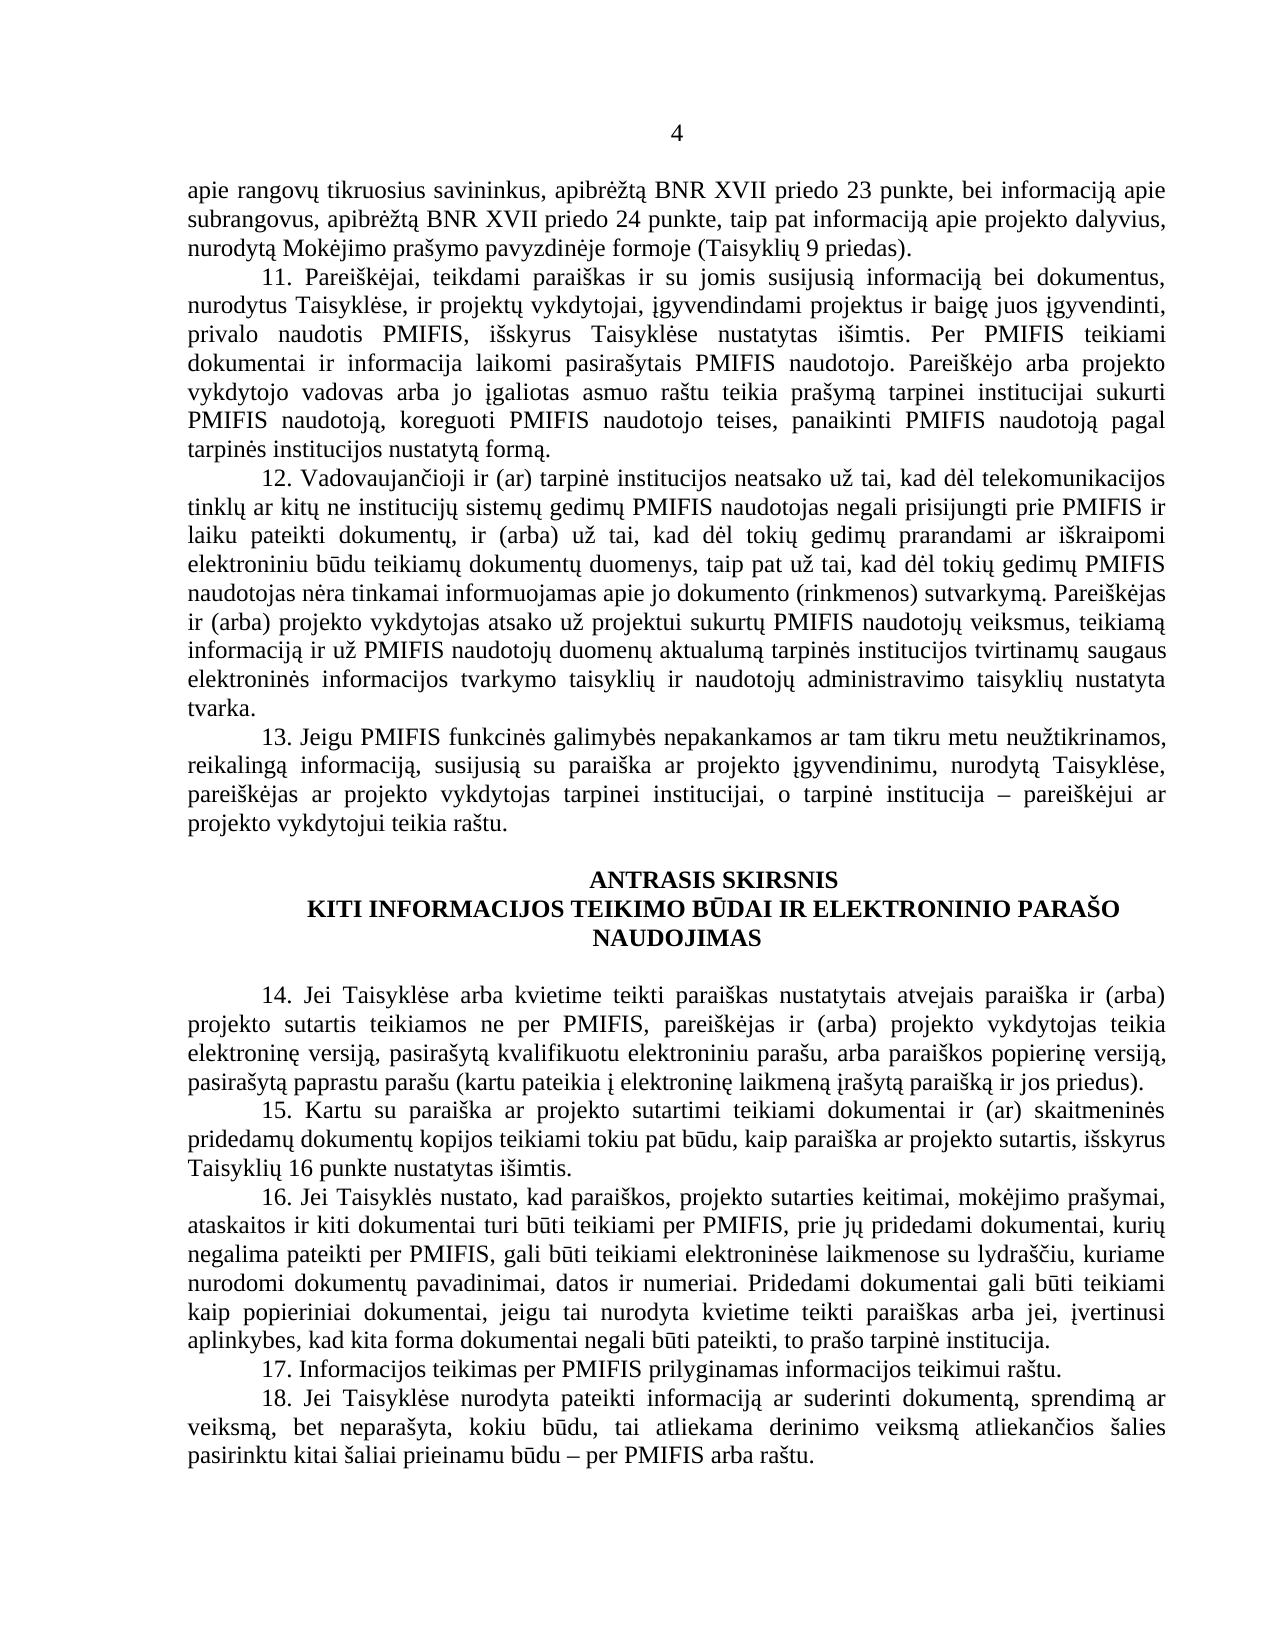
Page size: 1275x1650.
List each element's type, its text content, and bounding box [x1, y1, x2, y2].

text 11. Pareiškėjai, teikdami paraiškas ir su jomis susijusią informaciją bei dokumentus, nurodytus Taisyklėse, ir projektų vykdytojai, įgyvendindami projektus ir baigę juos įgyvendinti, privalo naudotis PMIFIS, išskyrus Taisyklėse nustatytas išimtis. Per PMIFIS teikiami dokumentai ir informacija laikomi pasirašytais PMIFIS naudotojo. Pareiškėjo arba projekto vykdytojo vadovas arba jo įgaliotas asmuo raštu teikia prašymą tarpinei institucijai sukurti PMIFIS naudotoją, koreguoti PMIFIS naudotojo teises, panaikinti PMIFIS naudotoją pagal tarpinės institucijos nustatytą formą. [187, 262, 1167, 463]
subtitle ANTRASIS skirsnis [187, 866, 1167, 894]
text 13. Jeigu PMIFIS funkcinės galimybės nepakankamos ar tam tikru metu neužtikrinamos, reikalingą informaciją, susijusią su paraiška ar projekto įgyvendinimu, nurodytą Taisyklėse, pareiškėjas ar projekto vykdytojas tarpinei institucijai, o tarpinė institucija – pareiškėjui ar projekto vykdytojui teikia raštu. [187, 722, 1167, 837]
text apie rangovų tikruosius savininkus, apibrėžtą BNR XVII priedo 23 punkte, bei informaciją apie subrangovus, apibrėžtą BNR XVII priedo 24 punkte, taip pat informaciją apie projekto dalyvius, nurodytą Mokėjimo prašymo pavyzdinėje formoje (Taisyklių 9 priedas). [187, 176, 1167, 262]
text 17. Informacijos teikimas per PMIFIS prilyginamas informacijos teikimui raštu. [187, 1354, 1167, 1383]
text 12. Vadovaujančioji ir (ar) tarpinė institucijos neatsako už tai, kad dėl telekomunikacijos tinklų ar kitų ne institucijų sistemų gedimų PMIFIS naudotojas negali prisijungti prie PMIFIS ir laiku pateikti dokumentų, ir (arba) už tai, kad dėl tokių gedimų prarandami ar iškraipomi elektroniniu būdu teikiamų dokumentų duomenys, taip pat už tai, kad dėl tokių gedimų PMIFIS naudotojas nėra tinkamai informuojamas apie jo dokumento (rinkmenos) sutvarkymą. Pareiškėjas ir (arba) projekto vykdytojas atsako už projektui sukurtų PMIFIS naudotojų veiksmus, teikiamą informaciją ir už PMIFIS naudotojų duomenų aktualumą tarpinės institucijos tvirtinamų saugaus elektroninės informacijos tvarkymo taisyklių ir naudotojų administravimo taisyklių nustatyta tvarka. [187, 463, 1167, 722]
text 15. Kartu su paraiška ar projekto sutartimi teikiami dokumentai ir (ar) skaitmeninės pridedamų dokumentų kopijos teikiami tokiu pat būdu, kaip paraiška ar projekto sutartis, išskyrus Taisyklių 16 punkte nustatytas išimtis. [187, 1096, 1167, 1182]
text 16. Jei Taisyklės nustato, kad paraiškos, projekto sutarties keitimai, mokėjimo prašymai, ataskaitos ir kiti dokumentai turi būti teikiami per PMIFIS, prie jų pridedami dokumentai, kurių negalima pateikti per PMIFIS, gali būti teikiami elektroninėse laikmenose su lydraščiu, kuriame nurodomi dokumentų pavadinimai, datos ir numeriai. Pridedami dokumentai gali būti teikiami kaip popieriniai dokumentai, jeigu tai nurodyta kvietime teikti paraiškas arba jei, įvertinusi aplinkybes, kad kita forma dokumentai negali būti pateikti, to prašo tarpinė institucija. [187, 1182, 1167, 1354]
text 18. Jei Taisyklėse nurodyta pateikti informaciją ar suderinti dokumentą, sprendimą ar veiksmą, bet neparašyta, kokiu būdu, tai atliekama derinimo veiksmą atliekančios šalies pasirinktu kitai šaliai prieinamu būdu – per PMIFIS arba raštu. [187, 1383, 1167, 1469]
subtitle Kiti informacijos teikimo būdai ir elektroninio parašo naudojimas [187, 894, 1167, 952]
text 14. Jei Taisyklėse arba kvietime teikti paraiškas nustatytais atvejais paraiška ir (arba) projekto sutartis teikiamos ne per PMIFIS, pareiškėjas ir (arba) projekto vykdytojas teikia elektroninę versiją, pasirašytą kvalifikuotu elektroniniu parašu, arba paraiškos popierinę versiją, pasirašytą paprastu parašu (kartu pateikia į elektroninę laikmeną įrašytą paraišką ir jos priedus). [187, 981, 1167, 1096]
